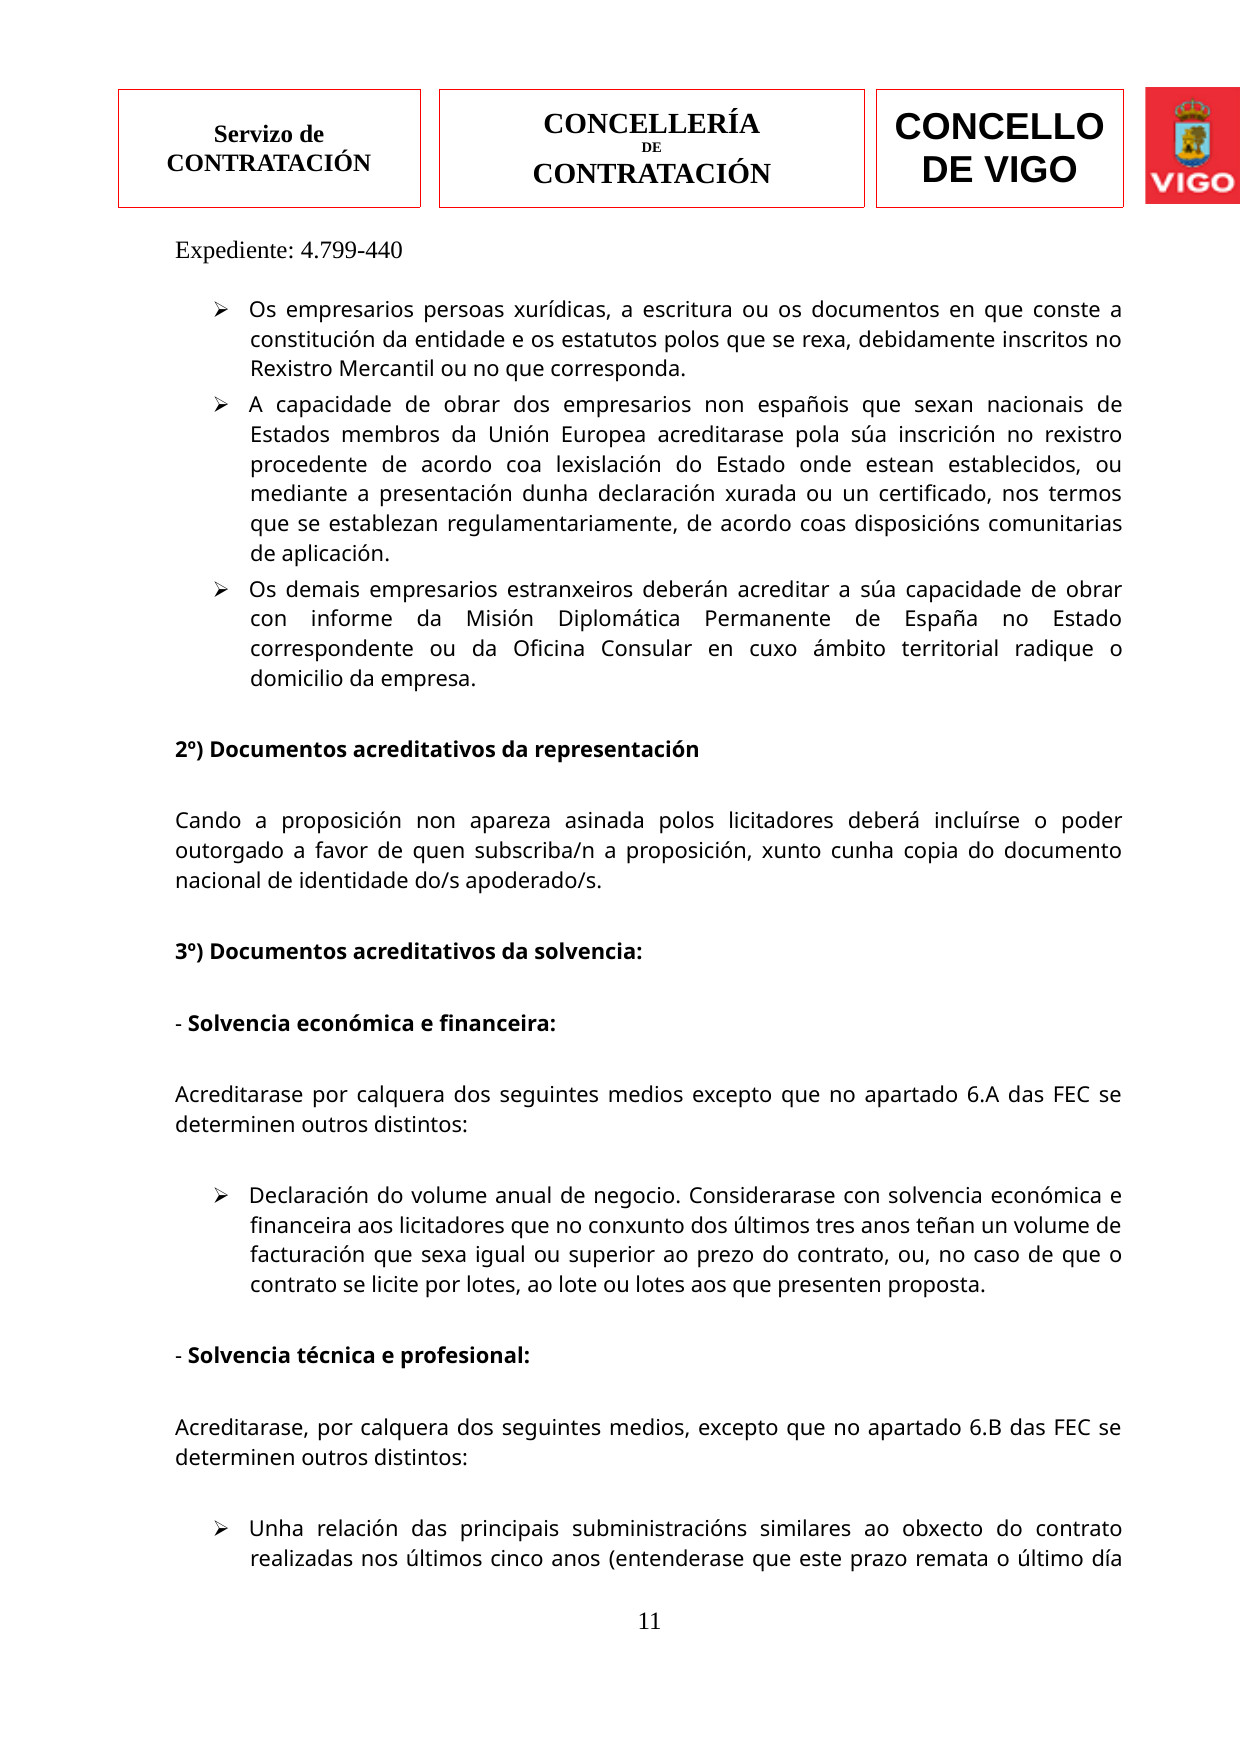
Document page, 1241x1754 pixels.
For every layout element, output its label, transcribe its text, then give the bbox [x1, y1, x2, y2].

list Unha relación das principais subministracións similares ao obxecto do contrato realizadas nos últimos cinco anos (entenderase que este prazo remata o último día [212, 1513, 1123, 1572]
list Os demais empresarios estranxeiros deberán acreditar a súa capacidade de obrar con informe da Misión Diplomática Permanente de España no Estado correspondente ou da Oficina Consular en cuxo ámbito territorial radique o domicilio da empresa. [212, 573, 1123, 693]
text Acreditarase, por calquera dos seguintes medios, excepto que no apartado 6.B das FEC se determinen outros distintos: [175, 1412, 1123, 1471]
list - Solvencia económica e financeira: [137, 1007, 1123, 1037]
list Declaración do volume anual de negocio. Considerarase con solvencia económica e financeira aos licitadores que no conxunto dos últimos tres anos teñan un volume de facturación que sexa igual ou superior ao prezo do contrato, ou, no caso de que o contrato se licite por lotes, ao lote ou lotes aos que presenten proposta. [212, 1180, 1123, 1299]
text - Solvencia técnica e profesional: [175, 1340, 1123, 1370]
list A capacidade de obrar dos empresarios non españois que sexan nacionais de Estados membros da Unión Europea acreditarase pola súa inscrición no rexistro procedente de acordo coa lexislación do Estado onde estean establecidos, ou mediante a presentación dunha declaración xurada ou un certificado, nos termos que se establezan regulamentariamente, de acordo coas disposicións comunitarias de aplicación. [212, 389, 1123, 568]
text 2º) Documentos acreditativos da representación [175, 734, 1123, 764]
picture [1145, 87, 1240, 204]
list Os empresarios persoas xurídicas, a escritura ou os documentos en que conste a constitución da entidade e os estatutos polos que se rexa, debidamente inscritos no Rexistro Mercantil ou no que corresponda. [212, 294, 1123, 383]
text Acreditarase por calquera dos seguintes medios excepto que no apartado 6.A das FEC se determinen outros distintos: [175, 1079, 1123, 1138]
text 3º) Documentos acreditativos da solvencia: [175, 936, 1123, 966]
text Cando a proposición non apareza asinada polos licitadores deberá incluírse o poder outorgado a favor de quen subscriba/n a proposición, xunto cunha copia do documento nacional de identidade do/s apoderado/s. [175, 805, 1123, 895]
